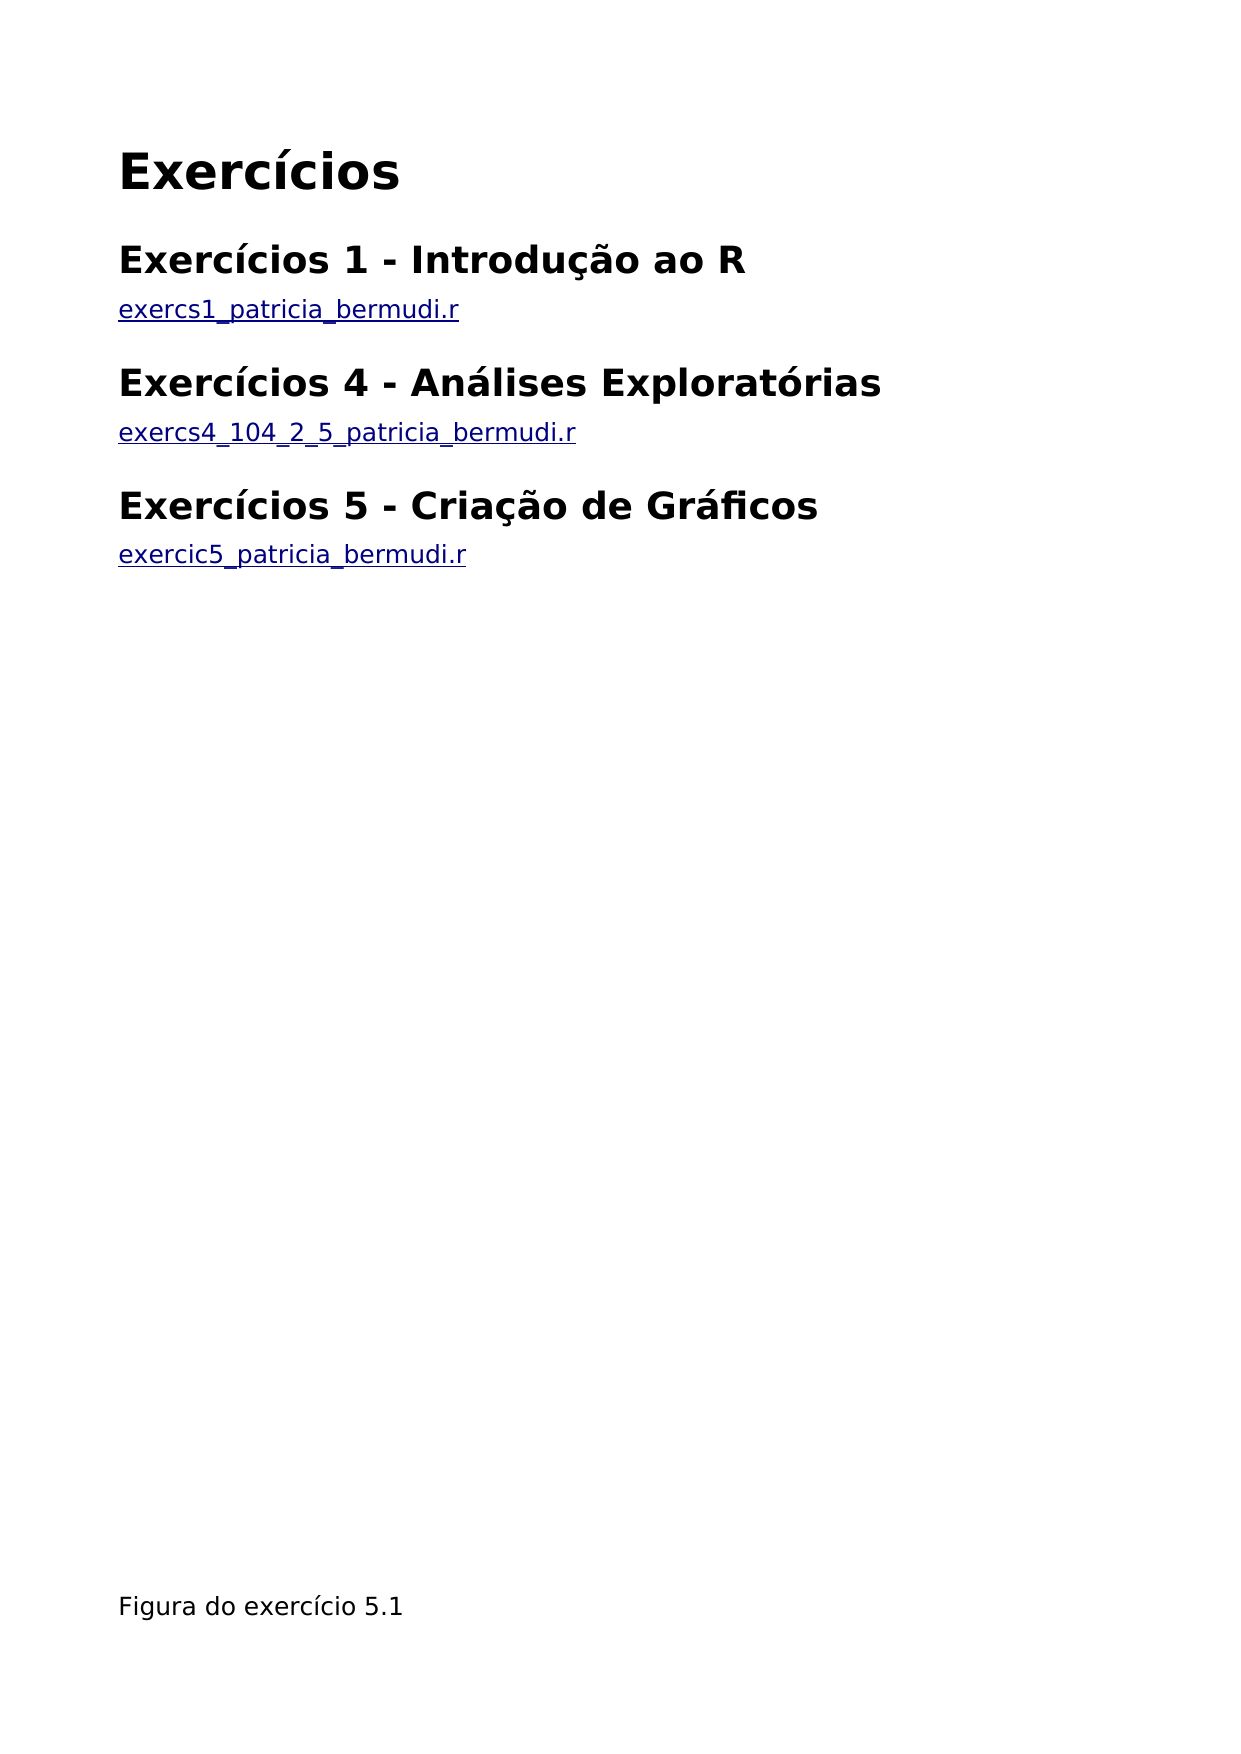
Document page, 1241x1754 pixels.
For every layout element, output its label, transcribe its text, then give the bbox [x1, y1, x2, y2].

subtitle Exercícios 4 - Análises Exploratórias [118, 362, 1122, 405]
text exercic5_patricia_bermudi.r [118, 541, 1122, 570]
subtitle Exercícios [118, 143, 1122, 201]
text exercs4_104_2_5_patricia_bermudi.r [118, 418, 1122, 447]
text exercs1_patricia_bermudi.r [118, 295, 1122, 324]
subtitle Exercícios 5 - Criação de Gráficos [118, 484, 1122, 528]
subtitle Exercícios 1 - Introdução ao R [118, 239, 1122, 282]
text Figura do exercício 5.1 [118, 582, 1122, 1621]
